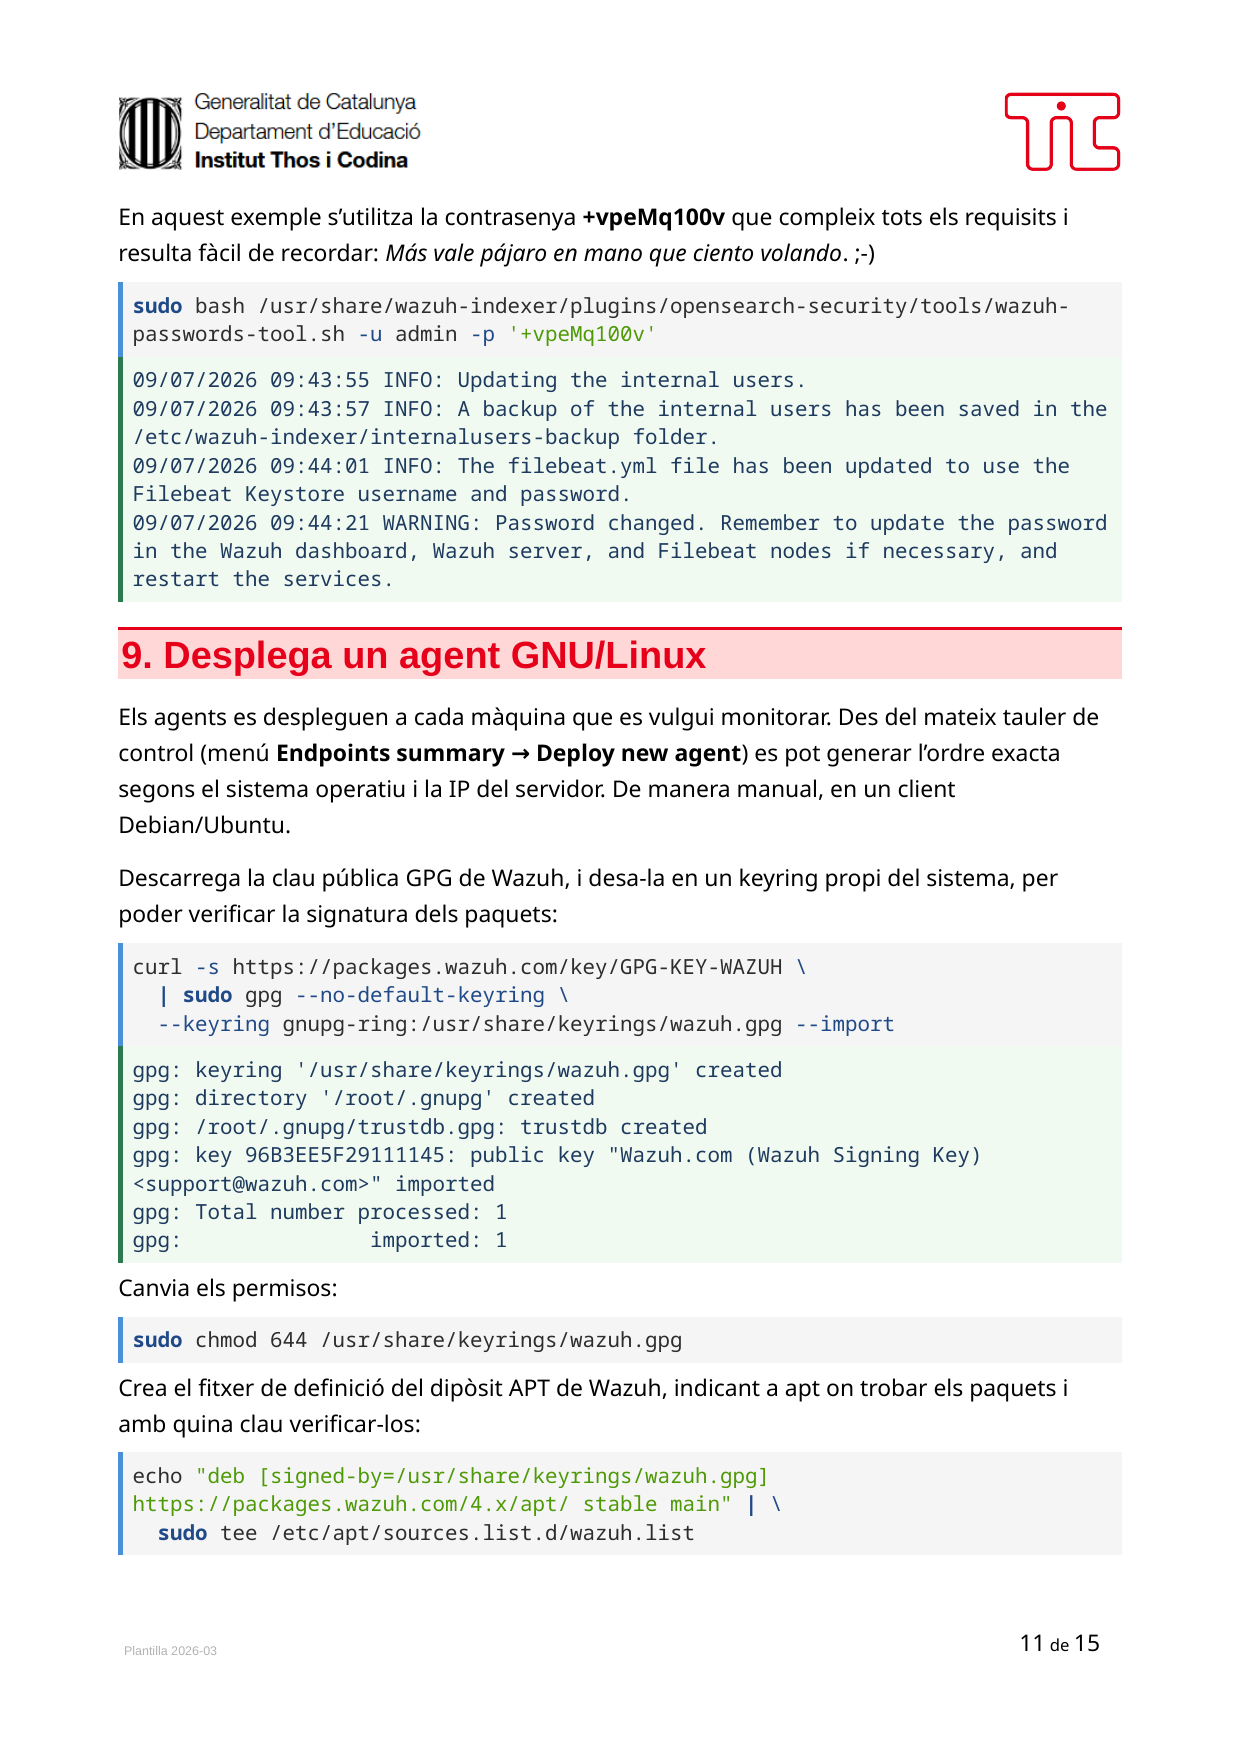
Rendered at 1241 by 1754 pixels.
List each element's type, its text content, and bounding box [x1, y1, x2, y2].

text Crea el fitxer de definició del dipòsit APT de Wazuh, indicant a apt on trobar els paquets i amb quina clau verificar-los: [118, 1372, 1122, 1439]
text echo "deb [signed-by=/usr/share/keyrings/wazuh.gpg] https://packages.wazuh.com/4.x/apt/ stable main" | \ [123, 1452, 1122, 1518]
text --keyring gnupg-ring:/usr/share/keyrings/wazuh.gpg --import [123, 1009, 1122, 1046]
text gpg: imported: 1 [123, 1226, 1122, 1263]
text gpg: /root/.gnupg/trustdb.gpg: trustdb created [123, 1112, 1122, 1140]
text 09/07/2026 09:43:57 INFO: A backup of the internal users has been saved in the /etc/wazuh-indexer/internalusers-backup folder. [123, 394, 1122, 451]
text sudo tee /etc/apt/sources.list.d/wazuh.list [123, 1518, 1122, 1555]
text curl -s https://packages.wazuh.com/key/GPG-KEY-WAZUH \ [123, 943, 1122, 980]
text | sudo gpg --no-default-keyring \ [123, 980, 1122, 1009]
text En aquest exemple s’utilitza la contrasenya +vpeMq100v que compleix tots els requisits i resulta fàcil de recordar: Más vale pájaro en mano que ciento volando. ;-) [118, 201, 1122, 268]
picture [1004, 92, 1123, 171]
text gpg: key 96B3EE5F29111145: public key "Wazuh.com (Wazuh Signing Key) <support@wazuh.com>" imported [123, 1140, 1122, 1197]
subtitle 9. Desplega un agent GNU/Linux [118, 630, 1122, 679]
text 09/07/2026 09:44:01 INFO: The filebeat.yml file has been updated to use the Filebeat Keystore username and password. [123, 451, 1122, 508]
text 09/07/2026 09:44:21 WARNING: Password changed. Remember to update the password in the Wazuh dashboard, Wazuh server, and Filebeat nodes if necessary, and restart the services. [123, 508, 1122, 602]
text sudo chmod 644 /usr/share/keyrings/wazuh.gpg [123, 1317, 1122, 1363]
text Descarrega la clau pública GPG de Wazuh, i desa-la en un keyring propi del sistema, per poder verificar la signatura dels paquets: [118, 862, 1122, 929]
picture [118, 92, 422, 171]
text sudo bash /usr/share/wazuh-indexer/plugins/opensearch-security/tools/wazuh-passwords-tool.sh -u admin -p '+vpeMq100v' [123, 282, 1122, 357]
text Canvia els permisos: [118, 1272, 1122, 1303]
text gpg: directory '/root/.gnupg' created [123, 1083, 1122, 1112]
text 09/07/2026 09:43:55 INFO: Updating the internal users. [123, 357, 1122, 394]
text gpg: Total number processed: 1 [123, 1197, 1122, 1226]
text gpg: keyring '/usr/share/keyrings/wazuh.gpg' created [123, 1046, 1122, 1083]
text Els agents es despleguen a cada màquina que es vulgui monitorar. Des del mateix tauler de control (menú Endpoints summary → Deploy new agent) es pot generar l’ordre exacta segons el sistema operatiu i la IP del servidor. De manera manual, en un client Debian/Ubuntu. [118, 701, 1122, 840]
